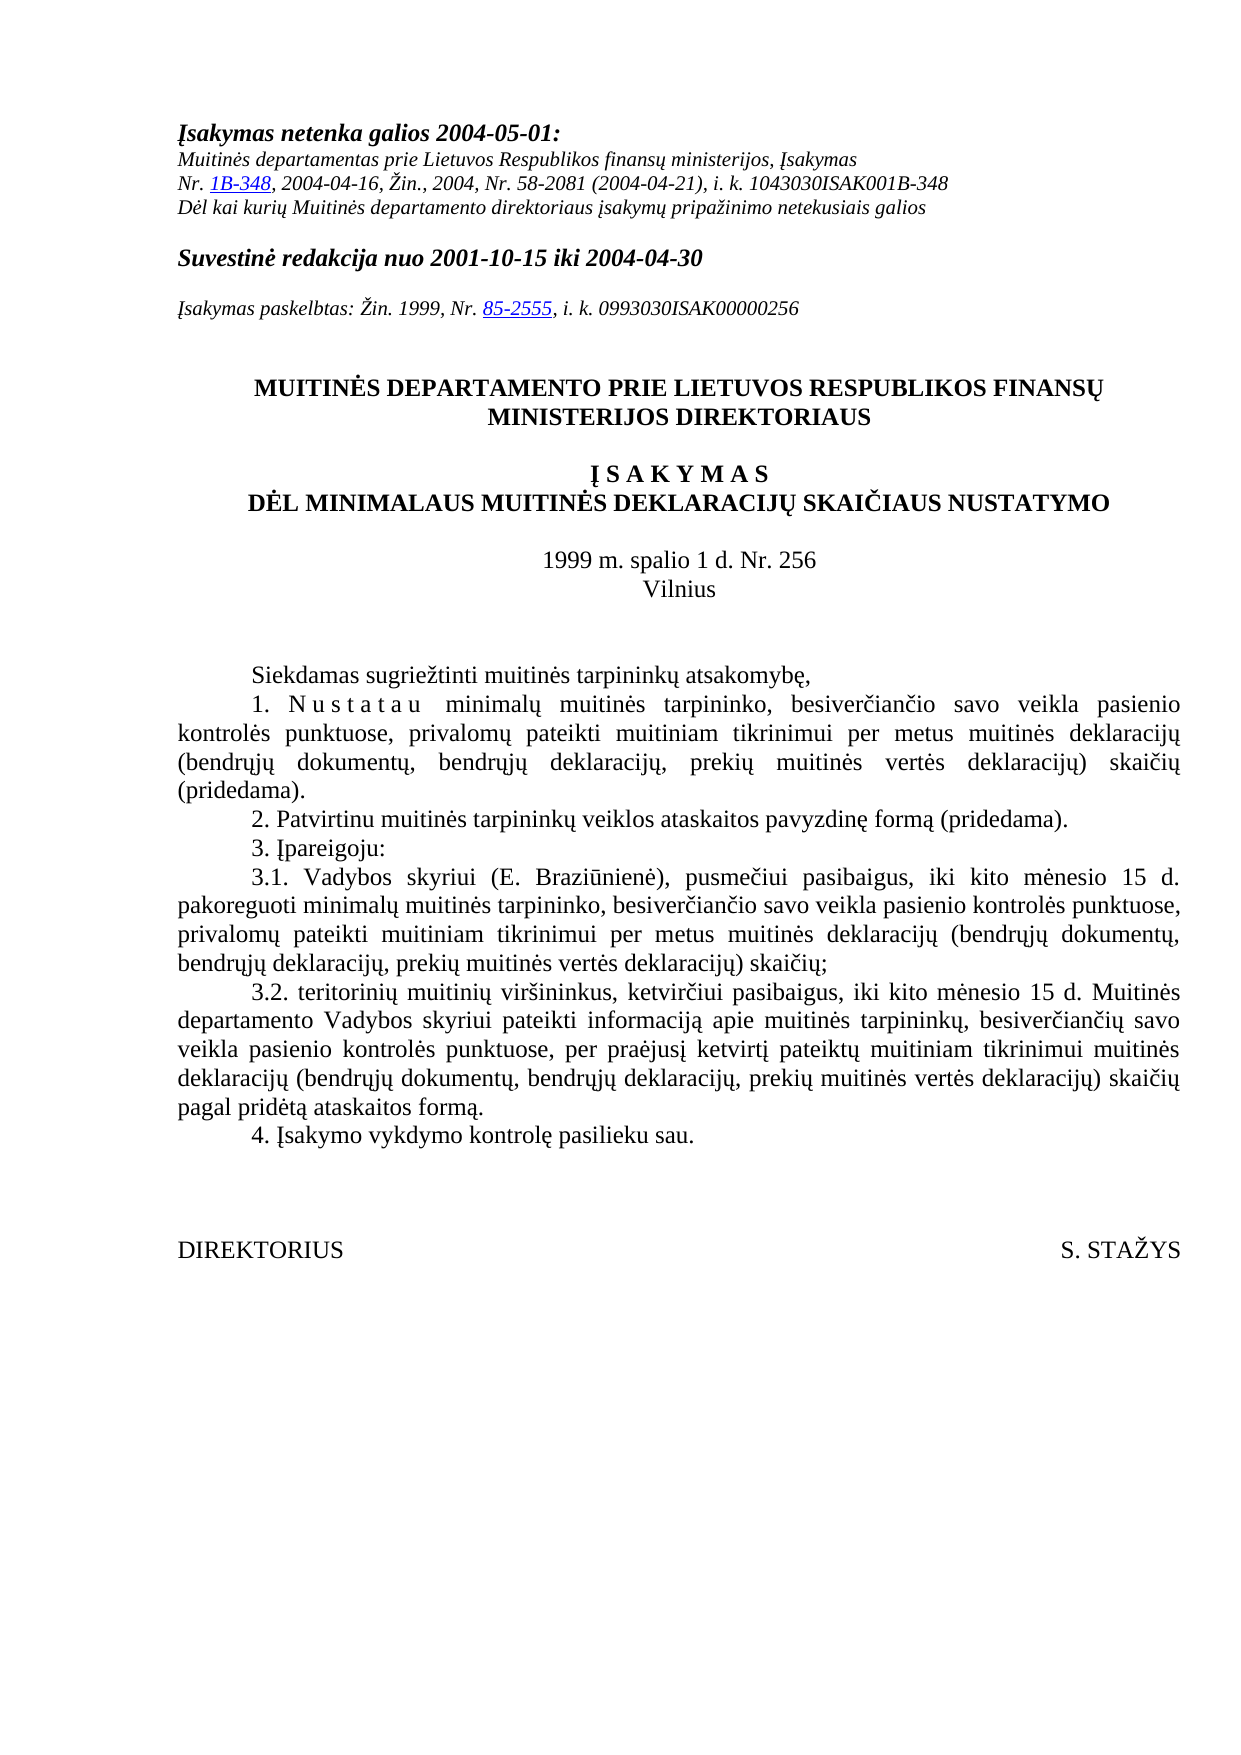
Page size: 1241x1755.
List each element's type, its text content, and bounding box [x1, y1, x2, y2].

text Nr. 1B-348, 2004-04-16, Žin., 2004, Nr. 58-2081 (2004-04-21), i. k. 1043030ISAK001B-348 [177, 171, 1181, 195]
text Vilnius [177, 574, 1181, 603]
text 1999 m. spalio 1 d. Nr. 256 [177, 545, 1181, 574]
text DĖL MINIMALAUS MUITINĖS DEKLARACIJŲ SKAIČIAUS NUSTATYMO [177, 488, 1181, 517]
text 3.2. teritorinių muitinių viršininkus, ketvirčiui pasibaigus, iki kito mėnesio 15 d. Muitinės departamento Vadybos skyriui pateikti informaciją apie muitinės tarpininkų, besiverčiančių savo veikla pasienio kontrolės punktuose, per praėjusį ketvirtį pateiktų muitiniam tikrinimui muitinės deklaracijų (bendrųjų dokumentų, bendrųjų deklaracijų, prekių muitinės vertės deklaracijų) skaičių pagal pridėtą ataskaitos formą. [177, 977, 1181, 1120]
text Įsakymas netenka galios 2004-05-01: [177, 118, 1181, 147]
text Siekdamas sugriežtinti muitinės tarpininkų atsakomybę, [177, 660, 1181, 689]
text Muitinės departamentas prie Lietuvos Respublikos finansų ministerijos, Įsakymas [177, 147, 1181, 171]
text MUITINĖS DEPARTAMENTO PRIE LIETUVOS RESPUBLIKOS FINANSŲ MINISTERIJOS DIREKTORIAUS [177, 373, 1181, 430]
text Dėl kai kurių Muitinės departamento direktoriaus įsakymų pripažinimo netekusiais galios [177, 195, 1181, 219]
text 1. Nustatau minimalų muitinės tarpininko, besiverčiančio savo veikla pasienio kontrolės punktuose, privalomų pateikti muitiniam tikrinimui per metus muitinės deklaracijų (bendrųjų dokumentų, bendrųjų deklaracijų, prekių muitinės vertės deklaracijų) skaičių (pridedama). [177, 689, 1181, 804]
text 3. Įpareigoju: [177, 833, 1181, 862]
text Įsakymas paskelbtas: Žin. 1999, Nr. 85-2555, i. k. 0993030ISAK00000256 [177, 296, 1181, 320]
text DIREKTORIUS S. STAŽYS [177, 1235, 1181, 1264]
text 3.1. Vadybos skyriui (E. Braziūnienė), pusmečiui pasibaigus, iki kito mėnesio 15 d. pakoreguoti minimalų muitinės tarpininko, besiverčiančio savo veikla pasienio kontrolės punktuose, privalomų pateikti muitiniam tikrinimui per metus muitinės deklaracijų (bendrųjų dokumentų, bendrųjų deklaracijų, prekių muitinės vertės deklaracijų) skaičių; [177, 862, 1181, 977]
text Į S A K Y M A S [177, 459, 1181, 488]
text 4. Įsakymo vykdymo kontrolę pasilieku sau. [177, 1120, 1181, 1149]
text Suvestinė redakcija nuo 2001-10-15 iki 2004-04-30 [177, 243, 1181, 272]
text 2. Patvirtinu muitinės tarpininkų veiklos ataskaitos pavyzdinę formą (pridedama). [177, 804, 1181, 833]
